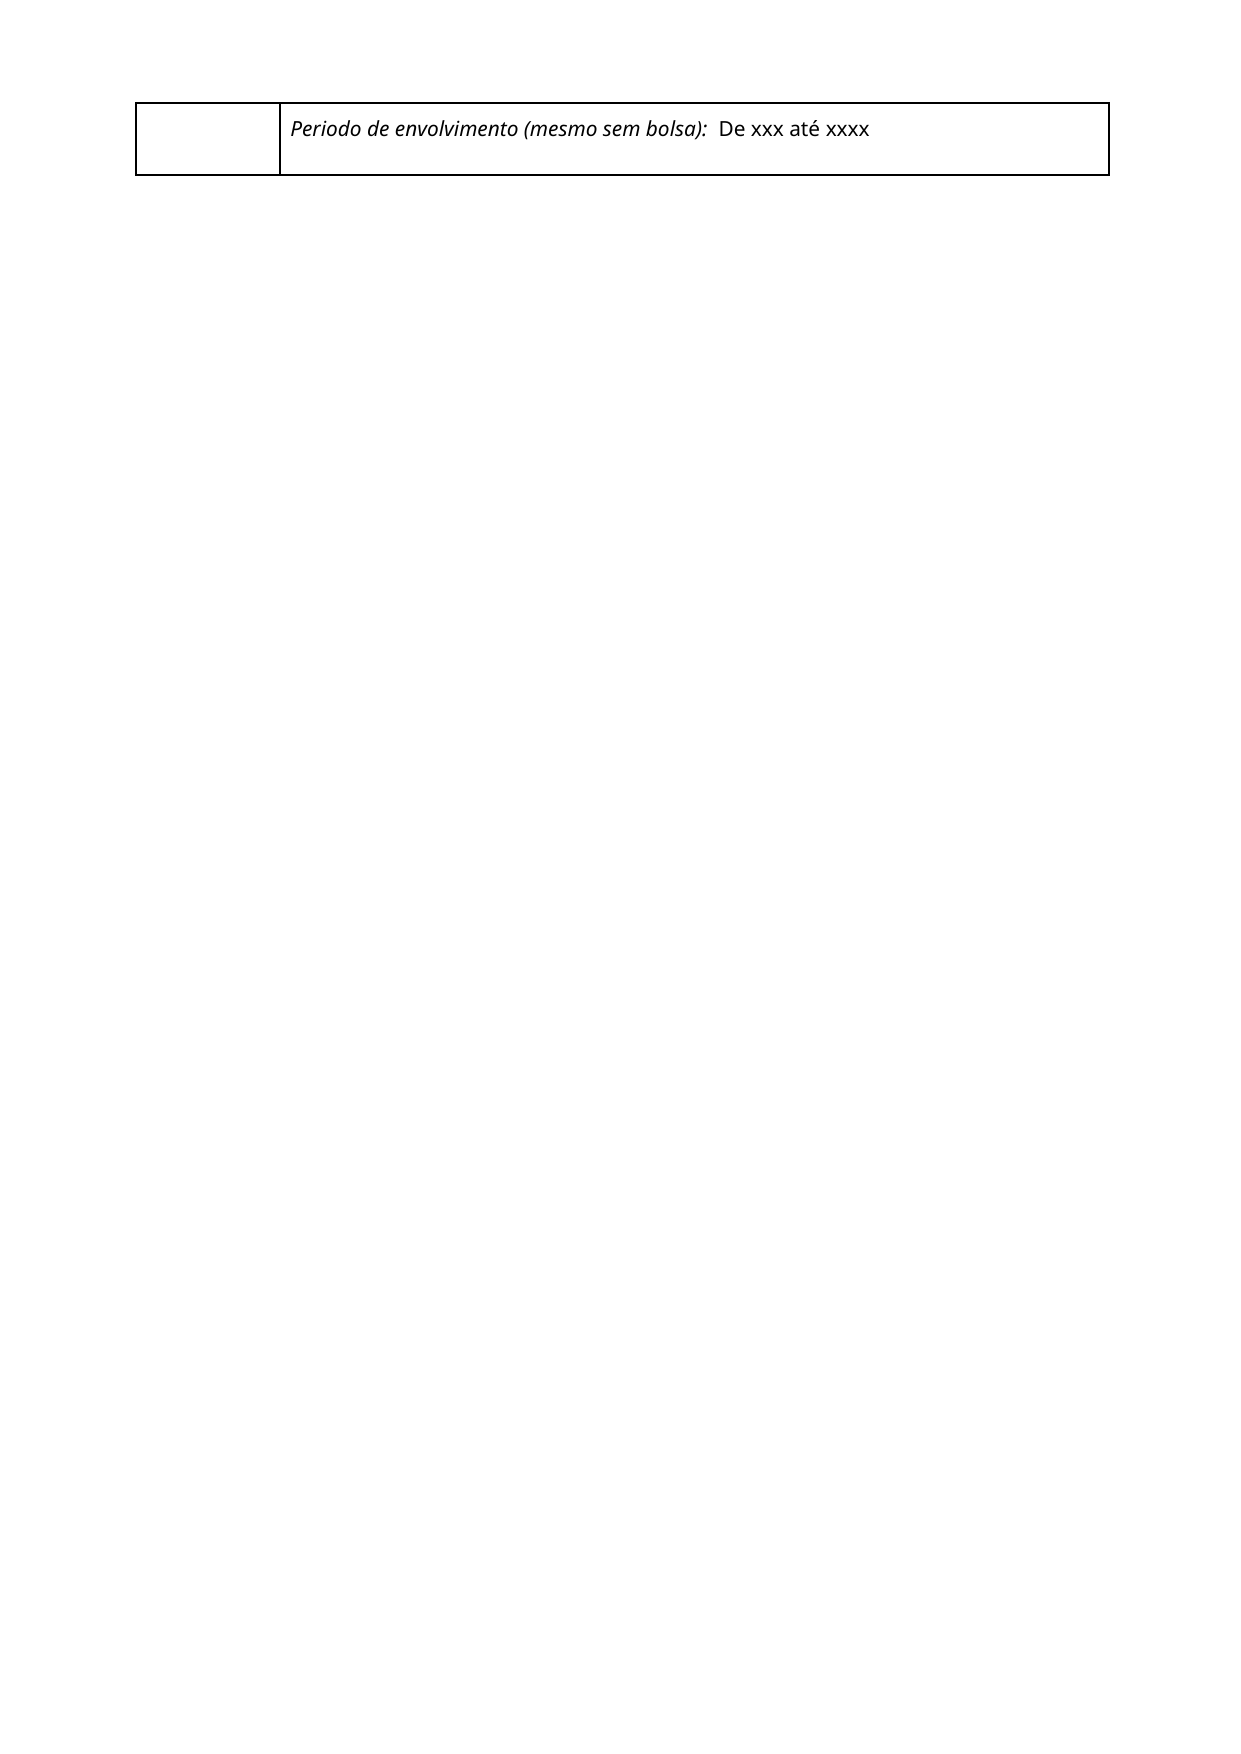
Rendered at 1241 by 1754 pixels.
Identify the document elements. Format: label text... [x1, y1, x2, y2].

table_cell [137, 104, 279, 174]
table_cell Periodo de envolvimento (mesmo sem bolsa): De xxx até xxxx [281, 104, 1108, 174]
